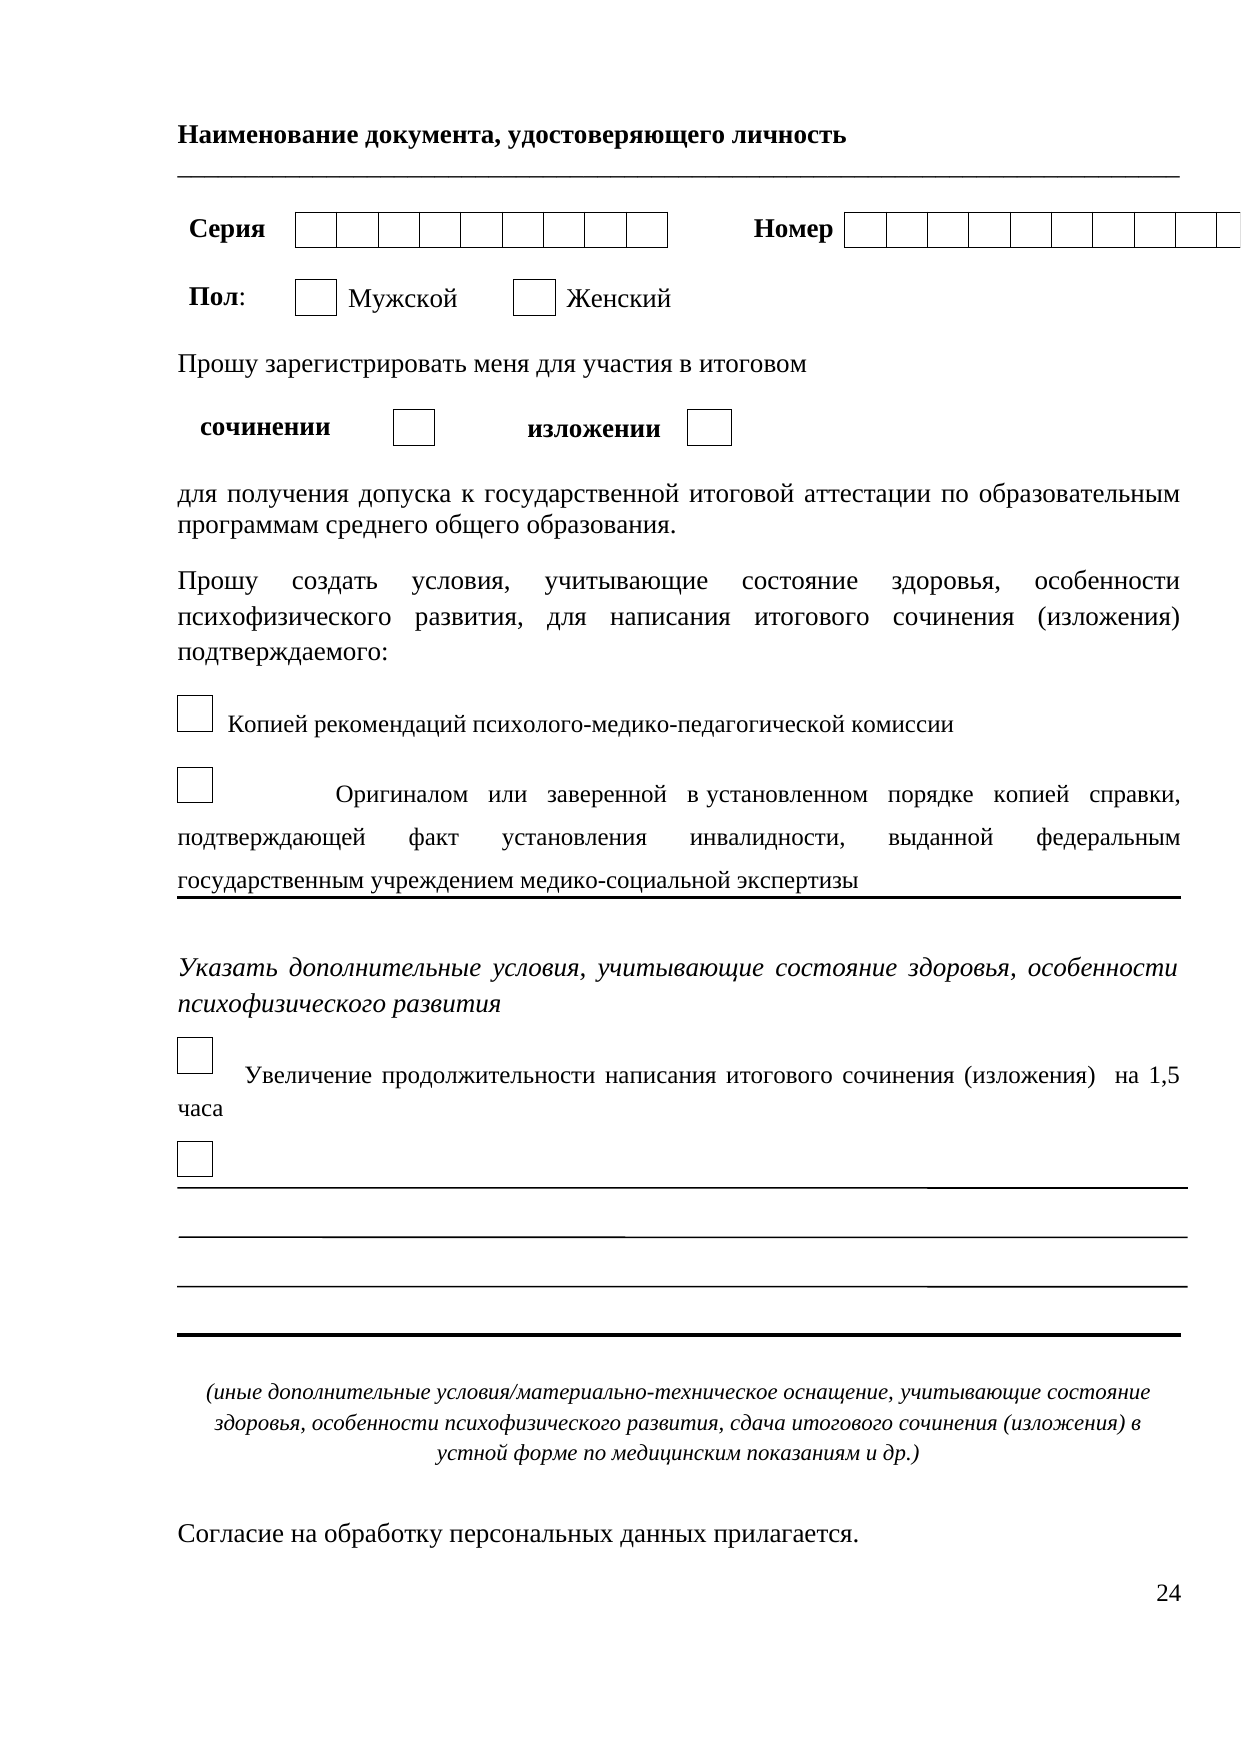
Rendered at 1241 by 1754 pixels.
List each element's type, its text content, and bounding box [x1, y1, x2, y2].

table_header [688, 410, 731, 444]
table_header [887, 213, 927, 247]
table_header [296, 213, 336, 247]
table_header [1217, 213, 1240, 247]
table_header [1011, 213, 1051, 247]
table_header [585, 213, 626, 247]
text Согласие на обработку персональных данных прилагается. [177, 1517, 1181, 1548]
text (иные дополнительные условия/материально-техническое оснащение, учитывающие состояние здоровья, особенности психофизического развития, сдача итогового сочинения (изложения) в устной форме по медицинским показаниям и др.) [177, 1378, 1181, 1465]
text Наименование документа, удостоверяющего личность __________________________________________________________________________ [177, 118, 1181, 180]
table_header [420, 213, 460, 247]
table_header Серия [177, 212, 295, 247]
table_header [627, 213, 667, 247]
table_header изложении [435, 409, 687, 444]
table_header [461, 213, 502, 247]
text Копией рекомендаций психолого-медико-педагогической комиссии [177, 709, 1181, 737]
table_header Мужской [337, 279, 513, 314]
text Оригиналом или заверенной в установленном порядке копией справки, подтверждающей факт установления инвалидности, выданной федеральным государственным учреждением медико-социальной экспертизы [177, 779, 1181, 896]
text Прошу зарегистрировать меня для участия в итоговом [177, 347, 1181, 378]
table_header [296, 280, 336, 314]
table_header Номер [668, 212, 844, 247]
table_header [544, 213, 584, 247]
text Увеличение продолжительности написания итогового сочинения (изложения) на 1,5 часа [177, 1060, 1181, 1122]
table_header [969, 213, 1010, 247]
table_header [1052, 213, 1092, 247]
text для получения допуска к государственной итоговой аттестации по образовательным программам среднего общего образования. [177, 477, 1181, 539]
table_header [337, 213, 378, 247]
table_header [1176, 213, 1216, 247]
table_header [1093, 213, 1134, 247]
table_header [379, 213, 419, 247]
table_header [928, 213, 968, 247]
table_header [845, 213, 886, 247]
table_header сочинении [189, 409, 393, 444]
table_header [503, 213, 543, 247]
table_header [514, 280, 555, 314]
table_header [732, 409, 813, 444]
table_header Пол: [177, 279, 295, 314]
text Прошу создать условия, учитывающие состояние здоровья, особенности психофизического развития, для написания итогового сочинения (изложения) подтверждаемого: [177, 564, 1181, 667]
table_header [1135, 213, 1175, 247]
table_header [394, 410, 434, 444]
table_header Женский [556, 279, 720, 314]
text Указать дополнительные условия, учитывающие состояние здоровья, особенности психофизического развития [177, 951, 1181, 1018]
